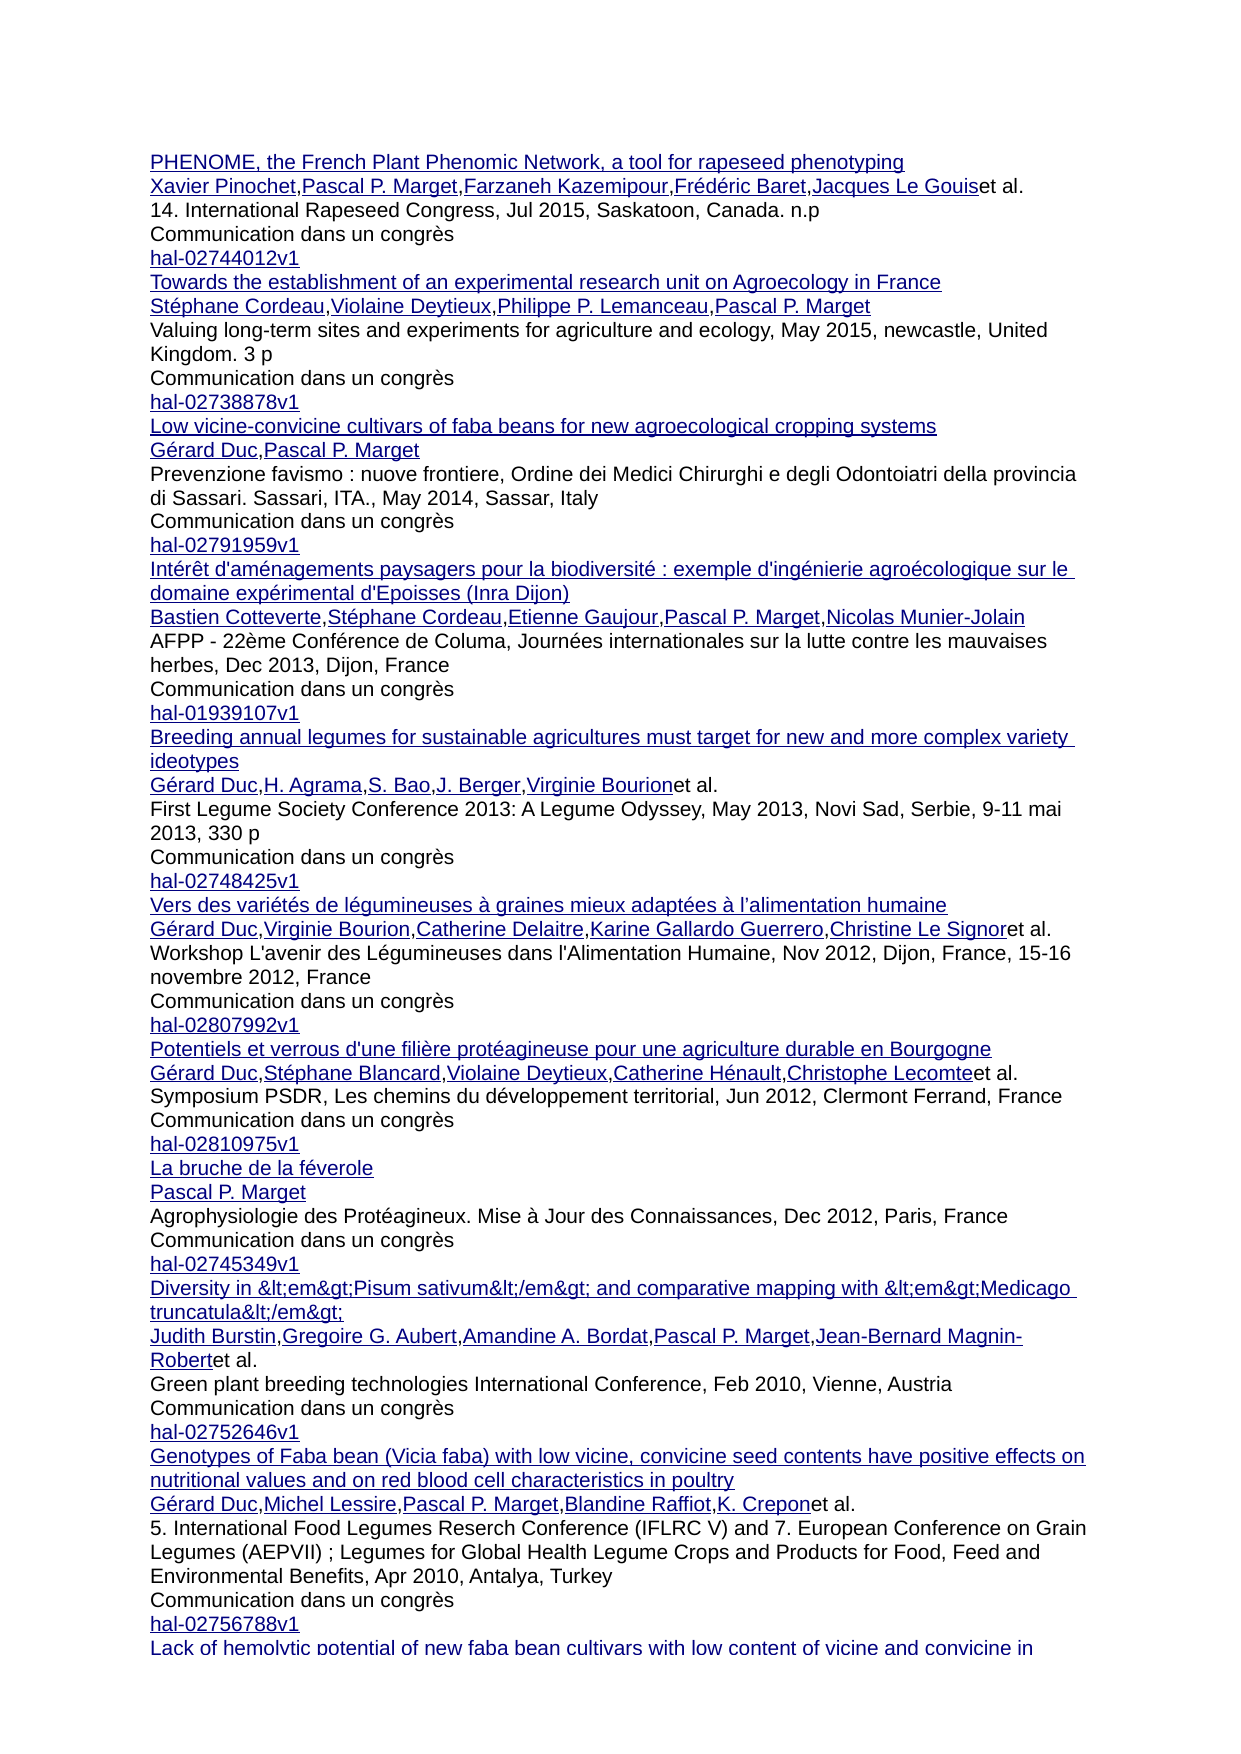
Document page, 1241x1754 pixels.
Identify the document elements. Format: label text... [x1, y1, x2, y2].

table_cell Lack of hemolytic potential of new faba bean cultivars with low content of vicine and convicine in [150, 1635, 1090, 1655]
table_cell Towards the establishment of an experimental research unit on Agroecology in France Stéphane Cordeau,Violaine Deytieux,Philippe P. Lemanceau,Pascal P. Marget Valuing long-term sites and experiments for agriculture and ecology, May 2015, newcastle, United Kingdom. 3 p Communication dans un congrès hal-02738878v1 [150, 270, 1090, 413]
table_cell PHENOME, the French Plant Phenomic Network, a tool for rapeseed phenotyping Xavier Pinochet,Pascal P. Marget,Farzaneh Kazemipour,Frédéric Baret,Jacques Le Gouiset al. 14. International Rapeseed Congress, Jul 2015, Saskatoon, Canada. n.p Communication dans un congrès hal-02744012v1 [150, 150, 1090, 270]
table_cell Potentiels et verrous d'une filière protéagineuse pour une agriculture durable en Bourgogne Gérard Duc,Stéphane Blancard,Violaine Deytieux,Catherine Hénault,Christophe Lecomteet al. Symposium PSDR, Les chemins du développement territorial, Jun 2012, Clermont Ferrand, France Communication dans un congrès hal-02810975v1 [150, 1036, 1090, 1156]
table_cell La bruche de la féverole Pascal P. Marget Agrophysiologie des Protéagineux. Mise à Jour des Connaissances, Dec 2012, Paris, France Communication dans un congrès hal-02745349v1 [150, 1156, 1090, 1276]
table_cell Breeding annual legumes for sustainable agricultures must target for new and more complex variety ideotypes Gérard Duc,H. Agrama,S. Bao,J. Berger,Virginie Bourionet al. First Legume Society Conference 2013: A Legume Odyssey, May 2013, Novi Sad, Serbie, 9-11 mai 2013, 330 p Communication dans un congrès hal-02748425v1 [150, 725, 1090, 893]
table_cell Vers des variétés de légumineuses à graines mieux adaptées à l’alimentation humaine Gérard Duc,Virginie Bourion,Catherine Delaitre,Karine Gallardo Guerrero,Christine Le Signoret al. Workshop L'avenir des Légumineuses dans l'Alimentation Humaine, Nov 2012, Dijon, France, 15-16 novembre 2012, France Communication dans un congrès hal-02807992v1 [150, 893, 1090, 1036]
table_cell Genotypes of Faba bean (Vicia faba) with low vicine, convicine seed contents have positive effects on nutritional values and on red blood cell characteristics in poultry Gérard Duc,Michel Lessire,Pascal P. Marget,Blandine Raffiot,K. Creponet al. 5. International Food Legumes Reserch Conference (IFLRC V) and 7. European Conference on Grain Legumes (AEPVII) ; Legumes for Global Health Legume Crops and Products for Food, Feed and Environmental Benefits, Apr 2010, Antalya, Turkey Communication dans un congrès hal-02756788v1 [150, 1444, 1090, 1635]
table_cell Intérêt d'aménagements paysagers pour la biodiversité : exemple d'ingénierie agroécologique sur le domaine expérimental d'Epoisses (Inra Dijon) Bastien Cotteverte,Stéphane Cordeau,Etienne Gaujour,Pascal P. Marget,Nicolas Munier-Jolain AFPP - 22ème Conférence de Columa, Journées internationales sur la lutte contre les mauvaises herbes, Dec 2013, Dijon, France Communication dans un congrès hal-01939107v1 [150, 557, 1090, 725]
table_cell Diversity in &lt;em&gt;Pisum sativum&lt;/em&gt; and comparative mapping with &lt;em&gt;Medicago truncatula&lt;/em&gt; Judith Burstin,Gregoire G. Aubert,Amandine A. Bordat,Pascal P. Marget,Jean-Bernard Magnin-Robertet al. Green plant breeding technologies International Conference, Feb 2010, Vienne, Austria Communication dans un congrès hal-02752646v1 [150, 1276, 1090, 1444]
table_cell Low vicine-convicine cultivars of faba beans for new agroecological cropping systems Gérard Duc,Pascal P. Marget Prevenzione favismo : nuove frontiere, Ordine dei Medici Chirurghi e degli Odontoiatri della provincia di Sassari. Sassari, ITA., May 2014, Sassar, Italy Communication dans un congrès hal-02791959v1 [150, 414, 1090, 557]
